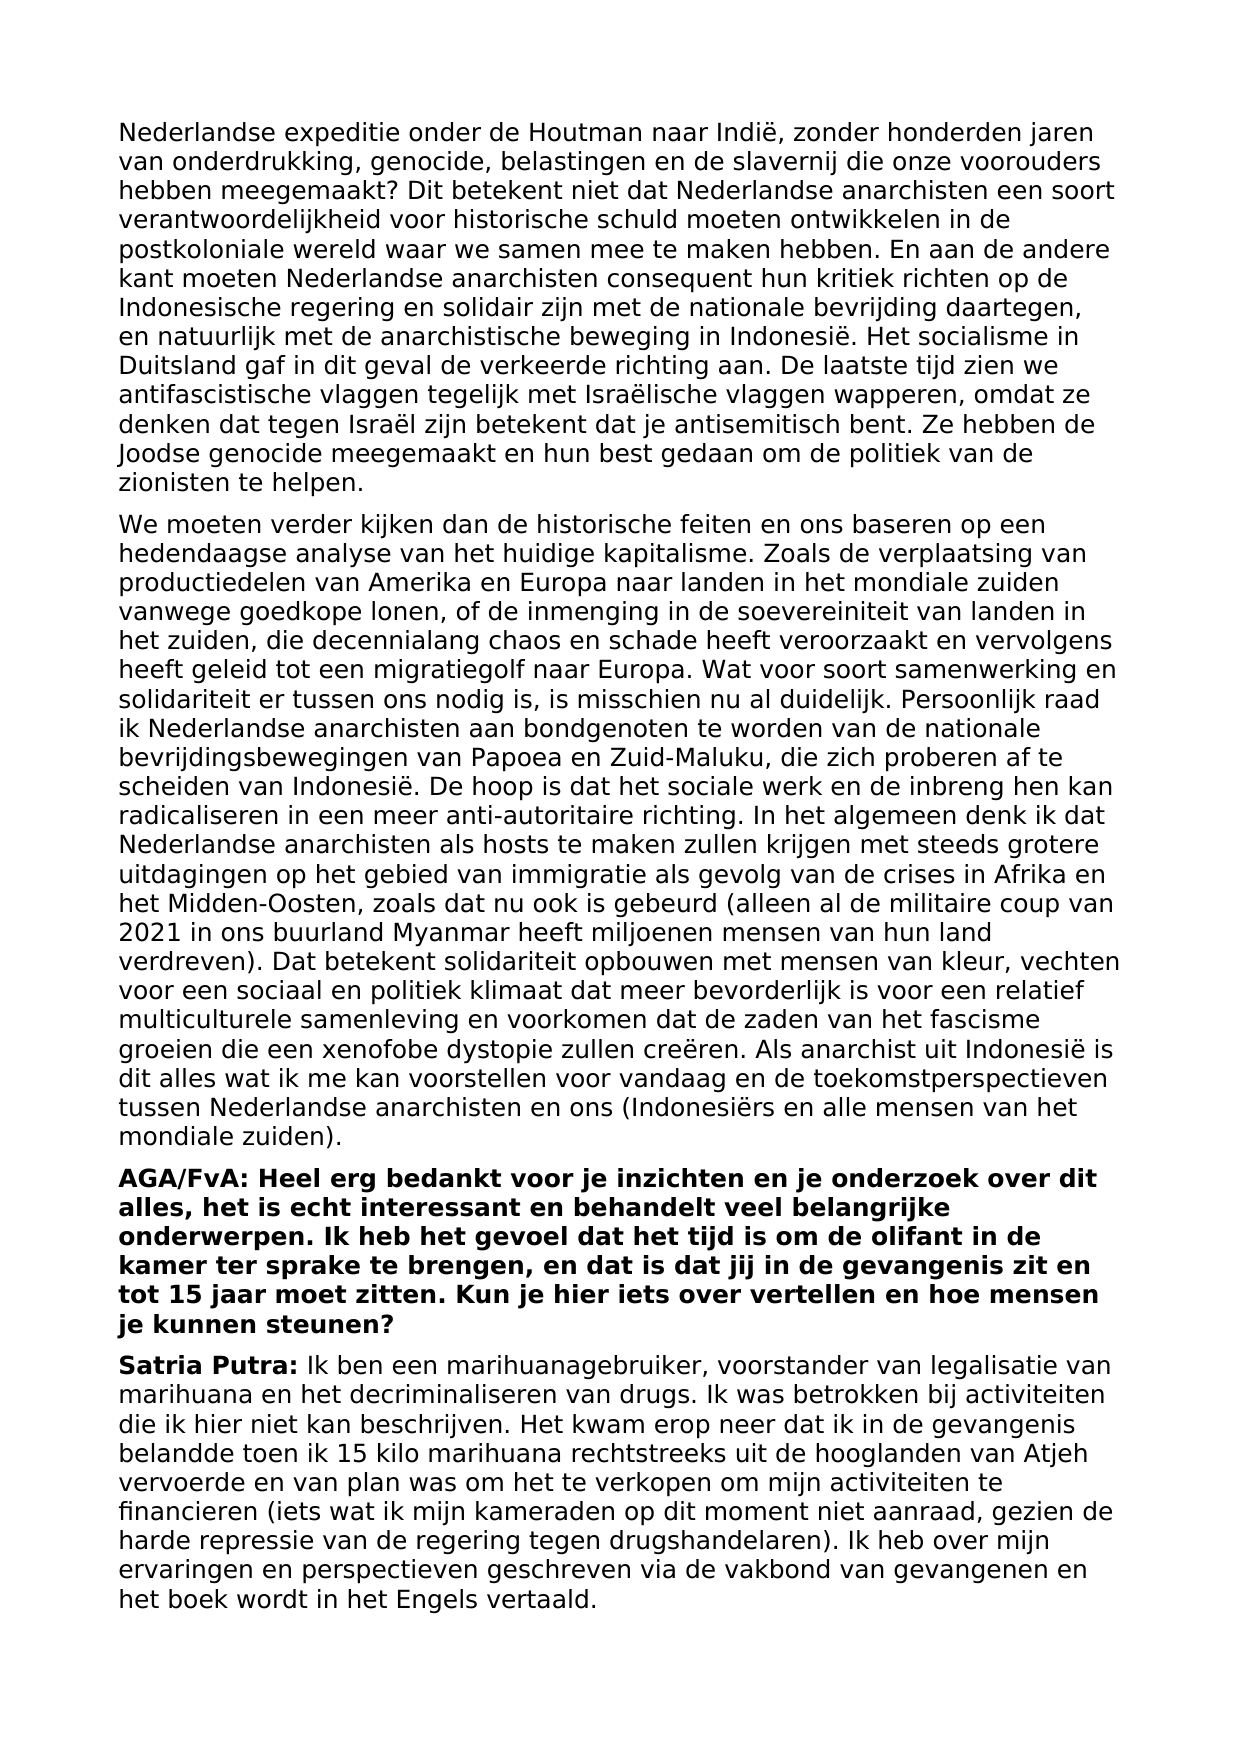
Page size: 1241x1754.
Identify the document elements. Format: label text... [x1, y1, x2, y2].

text AGA/FvA: Heel erg bedankt voor je inzichten en je onderzoek over dit alles, het is echt interessant en behandelt veel belangrijke onderwerpen. Ik heb het gevoel dat het tijd is om de olifant in de kamer ter sprake te brengen, en dat is dat jij in de gevangenis zit en tot 15 jaar moet zitten. Kun je hier iets over vertellen en hoe mensen je kunnen steunen? [118, 1164, 1122, 1339]
text We moeten verder kijken dan de historische feiten en ons baseren op een hedendaagse analyse van het huidige kapitalisme. Zoals de verplaatsing van productiedelen van Amerika en Europa naar landen in het mondiale zuiden vanwege goedkope lonen, of de inmenging in de soevereiniteit van landen in het zuiden, die decennialang chaos en schade heeft veroorzaakt en vervolgens heeft geleid tot een migratiegolf naar Europa. Wat voor soort samenwerking en solidariteit er tussen ons nodig is, is misschien nu al duidelijk. Persoonlijk raad ik Nederlandse anarchisten aan bondgenoten te worden van de nationale bevrijdingsbewegingen van Papoea en Zuid-Maluku, die zich proberen af te scheiden van Indonesië. De hoop is dat het sociale werk en de inbreng hen kan radicaliseren in een meer anti-autoritaire richting. In het algemeen denk ik dat Nederlandse anarchisten als hosts te maken zullen krijgen met steeds grotere uitdagingen op het gebied van immigratie als gevolg van de crises in Afrika en het Midden-Oosten, zoals dat nu ook is gebeurd (alleen al de militaire coup van 2021 in ons buurland Myanmar heeft miljoenen mensen van hun land verdreven). Dat betekent solidariteit opbouwen met mensen van kleur, vechten voor een sociaal en politiek klimaat dat meer bevorderlijk is voor een relatief multiculturele samenleving en voorkomen dat de zaden van het fascisme groeien die een xenofobe dystopie zullen creëren. Als anarchist uit Indonesië is dit alles wat ik me kan voorstellen voor vandaag en de toekomstperspectieven tussen Nederlandse anarchisten en ons (Indonesiërs en alle mensen van het mondiale zuiden). [118, 510, 1122, 1151]
text Nederlandse expeditie onder de Houtman naar Indië, zonder honderden jaren van onderdrukking, genocide, belastingen en de slavernij die onze voorouders hebben meegemaakt? Dit betekent niet dat Nederlandse anarchisten een soort verantwoordelijkheid voor historische schuld moeten ontwikkelen in de postkoloniale wereld waar we samen mee te maken hebben. En aan de andere kant moeten Nederlandse anarchisten consequent hun kritiek richten op de Indonesische regering en solidair zijn met de nationale bevrijding daartegen, en natuurlijk met de anarchistische beweging in Indonesië. Het socialisme in Duitsland gaf in dit geval de verkeerde richting aan. De laatste tijd zien we antifascistische vlaggen tegelijk met Israëlische vlaggen wapperen, omdat ze denken dat tegen Israël zijn betekent dat je antisemitisch bent. Ze hebben de Joodse genocide meegemaakt en hun best gedaan om de politiek van de zionisten te helpen. [118, 118, 1122, 497]
text Satria Putra: Ik ben een marihuanagebruiker, voorstander van legalisatie van marihuana en het decriminaliseren van drugs. Ik was betrokken bij activiteiten die ik hier niet kan beschrijven. Het kwam erop neer dat ik in de gevangenis belandde toen ik 15 kilo marihuana rechtstreeks uit de hooglanden van Atjeh vervoerde en van plan was om het te verkopen om mijn activiteiten te financieren (iets wat ik mijn kameraden op dit moment niet aanraad, gezien de harde repressie van de regering tegen drugshandelaren). Ik heb over mijn ervaringen en perspectieven geschreven via de vakbond van gevangenen en het boek wordt in het Engels vertaald. [118, 1351, 1122, 1614]
